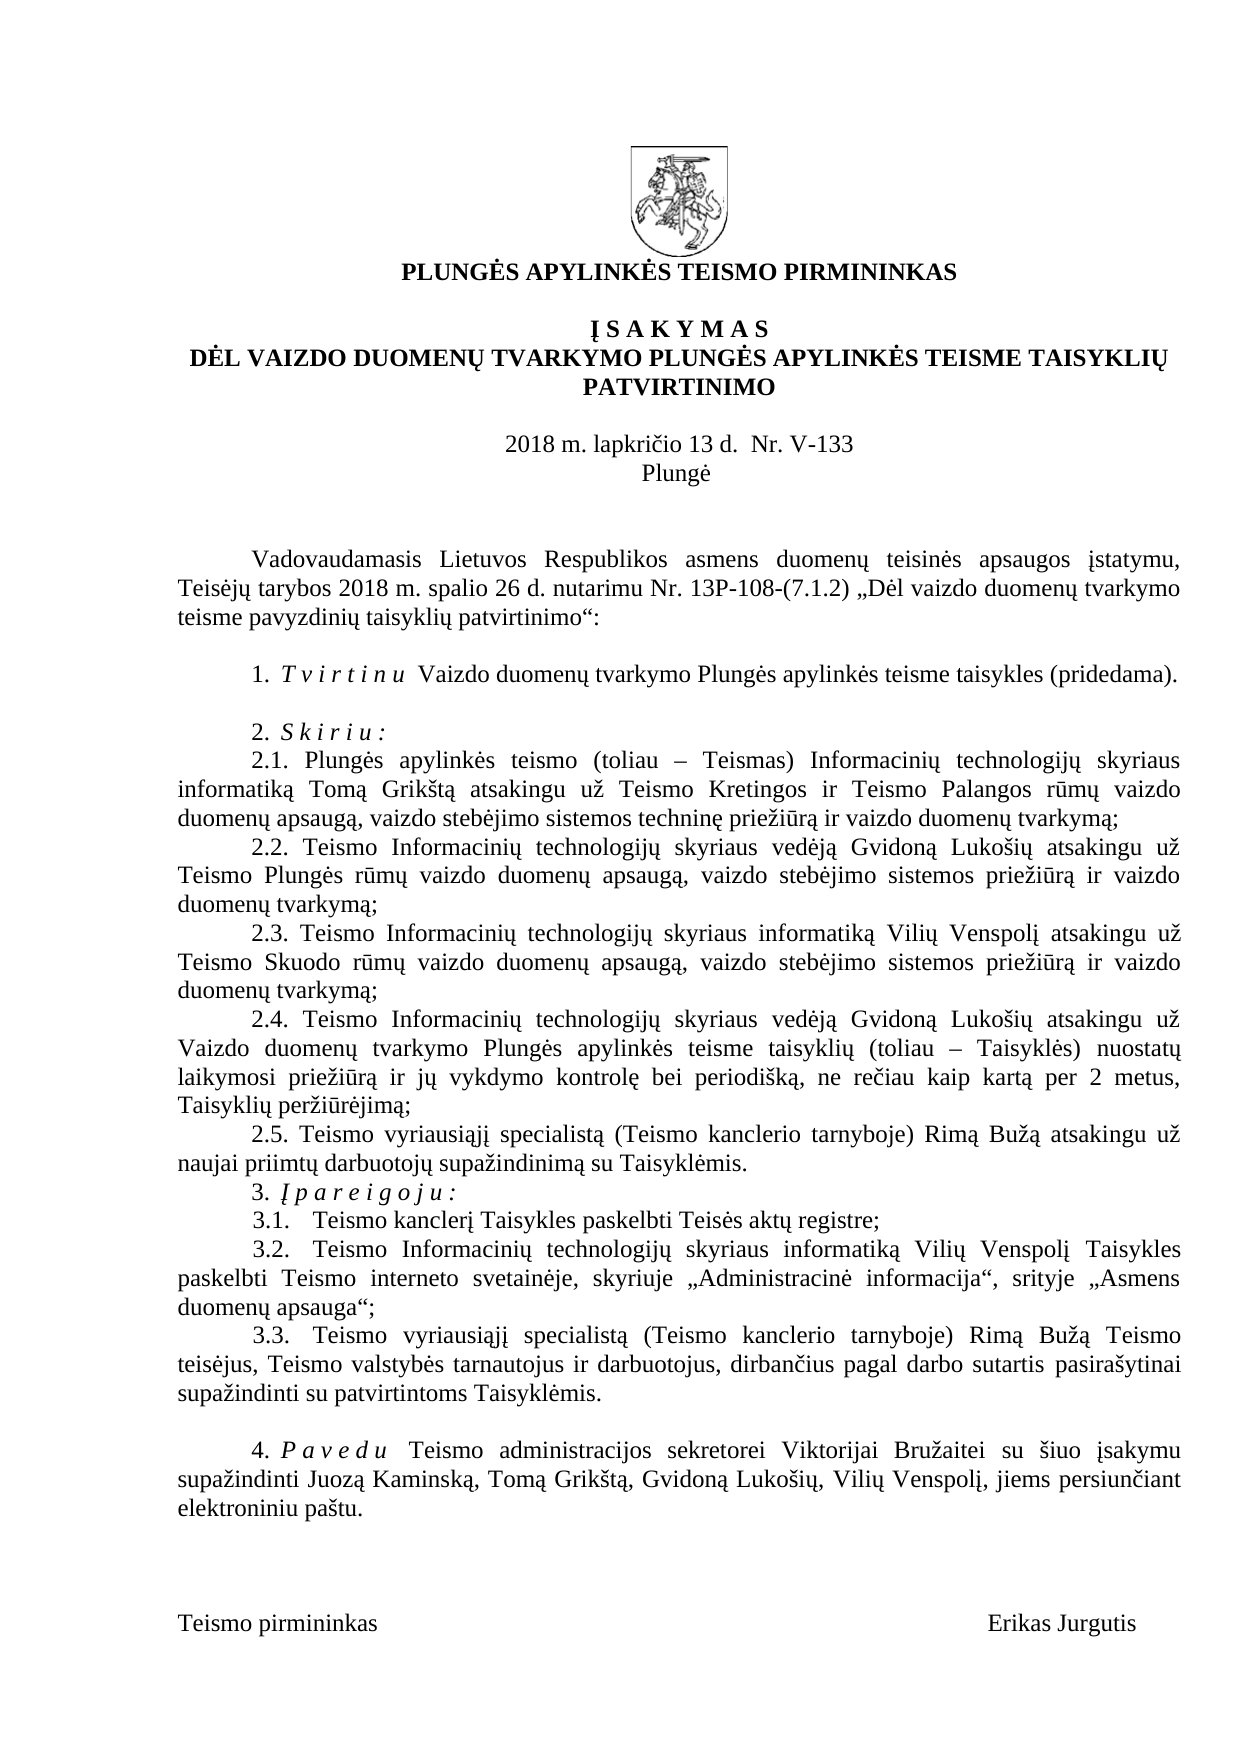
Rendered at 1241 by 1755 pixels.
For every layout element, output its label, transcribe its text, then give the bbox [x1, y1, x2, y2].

text 1. Tvirtinu Vaizdo duomenų tvarkymo Plungės apylinkės teisme taisykles (pridedama). [177, 659, 1181, 688]
text DĖL VAIZDO DUOMENŲ TVARKYMO PLUNGĖS APYLINKĖS TEISME TAISYKLIŲ PATVIRTINIMO [177, 343, 1181, 401]
text 3.1. Teismo kanclerį Taisykles paskelbti Teisės aktų registre; [177, 1206, 1181, 1234]
text 2. Skiriu: [177, 717, 1181, 746]
text 3.2. Teismo Informacinių technologijų skyriaus informatiką Vilių Venspolį Taisykles paskelbti Teismo interneto svetainėje, skyriuje „Administracinė informacija“, srityje „Asmens duomenų apsauga“; [177, 1234, 1181, 1321]
text PLUNGĖS APYLINKĖS TEISMO PIRMININKAS [177, 257, 1181, 286]
text 4. Pavedu Teismo administracijos sekretorei Viktorijai Bružaitei su šiuo įsakymu supažindinti Juozą Kaminską, Tomą Grikštą, Gvidoną Lukošių, Vilių Venspolį, jiems persiunčiant elektroniniu paštu. [177, 1436, 1181, 1522]
text 3. Įpareigoju: [177, 1177, 1181, 1206]
text 2.4. Teismo Informacinių technologijų skyriaus vedėją Gvidoną Lukošių atsakingu už Vaizdo duomenų tvarkymo Plungės apylinkės teisme taisyklių (toliau – Taisyklės) nuostatų laikymosi priežiūrą ir jų vykdymo kontrolę bei periodišką, ne rečiau kaip kartą per 2 metus, Taisyklių peržiūrėjimą; [177, 1004, 1181, 1119]
text 2.1. Plungės apylinkės teismo (toliau – Teismas) Informacinių technologijų skyriaus informatiką Tomą Grikštą atsakingu už Teismo Kretingos ir Teismo Palangos rūmų vaizdo duomenų apsaugą, vaizdo stebėjimo sistemos techninę priežiūrą ir vaizdo duomenų tvarkymą; [177, 746, 1181, 832]
text Į S A K Y M A S [177, 314, 1181, 343]
text Teismo pirmininkas Erikas Jurgutis [177, 1608, 1181, 1637]
text 2.3. Teismo Informacinių technologijų skyriaus informatiką Vilių Venspolį atsakingu už Teismo Skuodo rūmų vaizdo duomenų apsaugą, vaizdo stebėjimo sistemos priežiūrą ir vaizdo duomenų tvarkymą; [177, 918, 1181, 1004]
text Plungė [177, 458, 1181, 487]
text 3.3. Teismo vyriausiąjį specialistą (Teismo kanclerio tarnyboje) Rimą Bužą Teismo teisėjus, Teismo valstybės tarnautojus ir darbuotojus, dirbančius pagal darbo sutartis pasirašytinai supažindinti su patvirtintoms Taisyklėmis. [177, 1321, 1181, 1407]
text 2.2. Teismo Informacinių technologijų skyriaus vedėją Gvidoną Lukošių atsakingu už Teismo Plungės rūmų vaizdo duomenų apsaugą, vaizdo stebėjimo sistemos priežiūrą ir vaizdo duomenų tvarkymą; [177, 832, 1181, 918]
text Vadovaudamasis Lietuvos Respublikos asmens duomenų teisinės apsaugos įstatymu, Teisėjų tarybos 2018 m. spalio 26 d. nutarimu Nr. 13P-108-(7.1.2) „Dėl vaizdo duomenų tvarkymo teisme pavyzdinių taisyklių patvirtinimo“: [177, 544, 1181, 631]
text 2.5. Teismo vyriausiąjį specialistą (Teismo kanclerio tarnyboje) Rimą Bužą atsakingu už naujai priimtų darbuotojų supažindinimą su Taisyklėmis. [177, 1119, 1181, 1177]
text 2018 m. lapkričio 13 d. Nr. V-133 [177, 429, 1181, 458]
